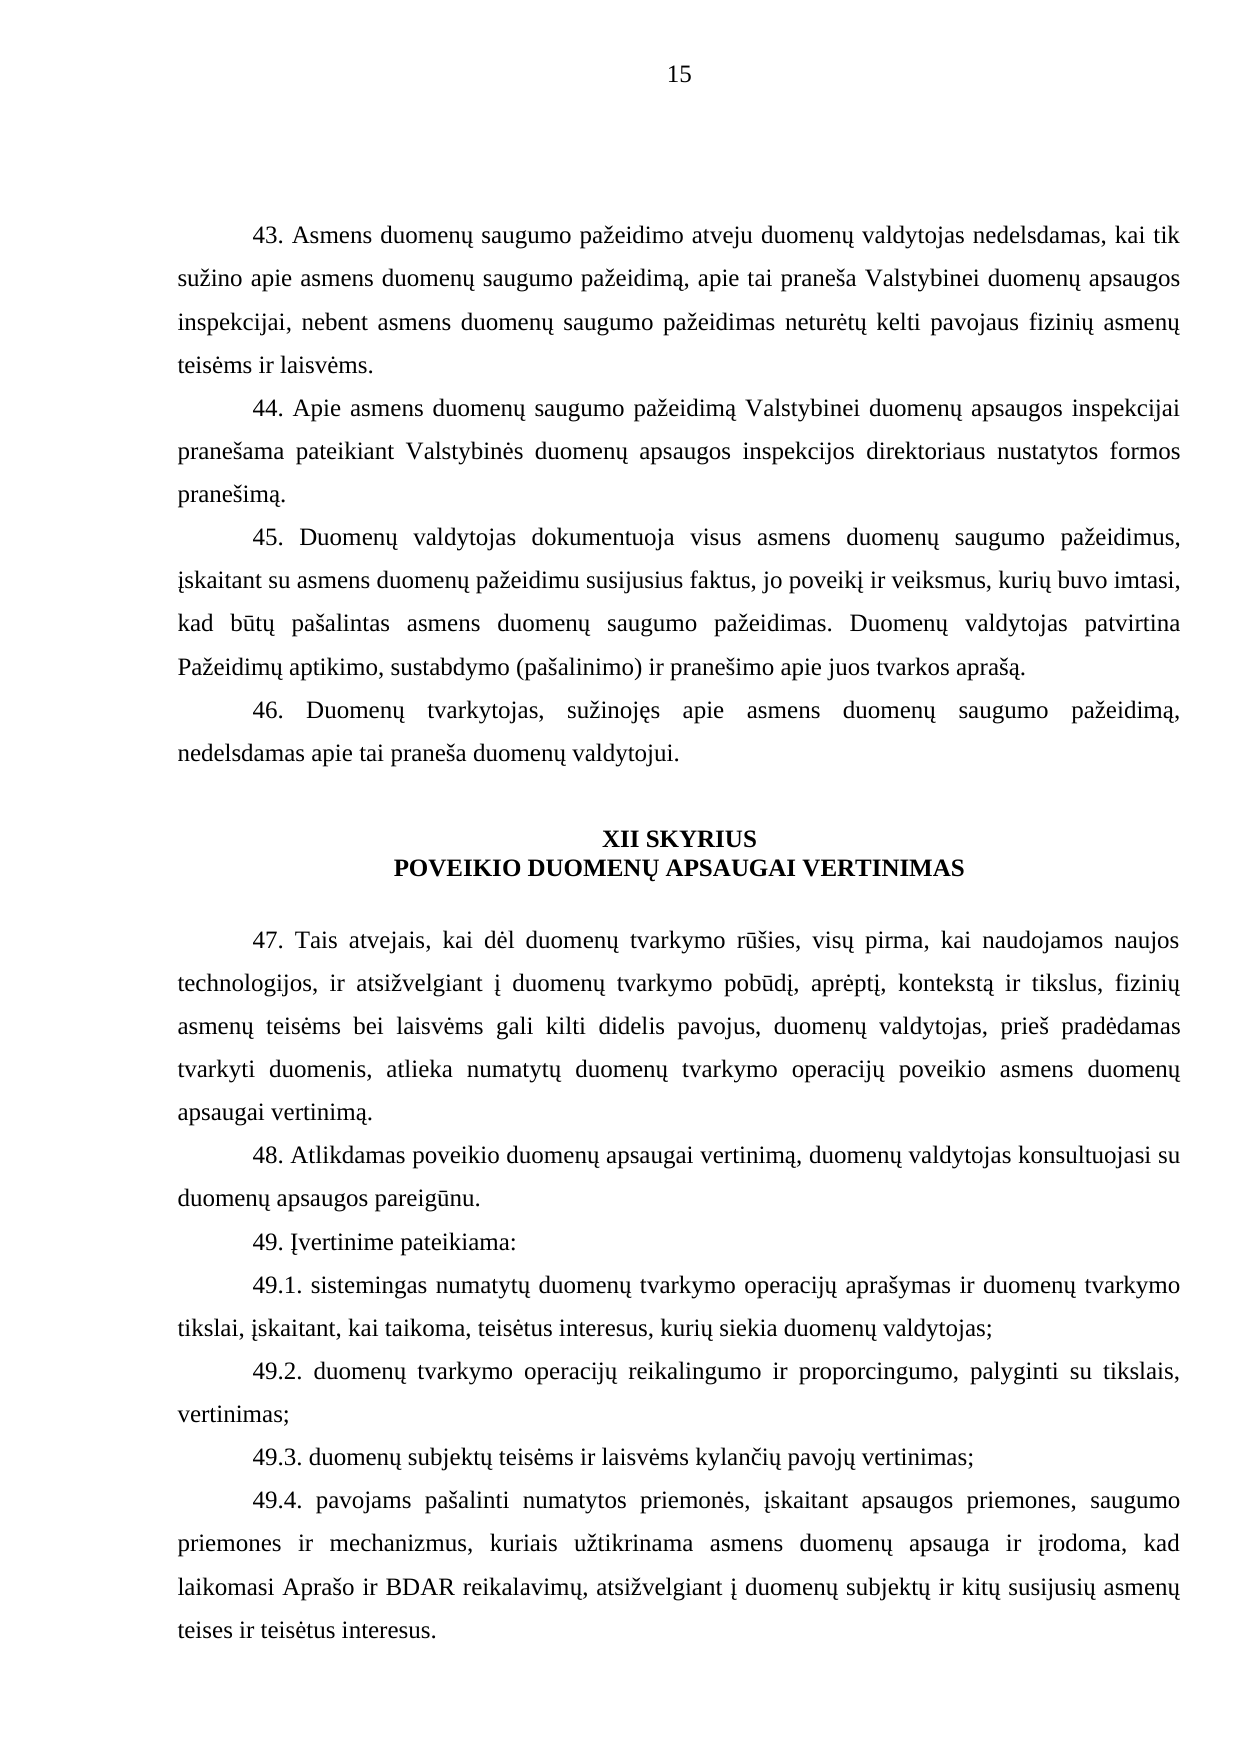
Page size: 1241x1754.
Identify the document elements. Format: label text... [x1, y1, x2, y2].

text 49.3. duomenų subjektų teisėms ir laisvėms kylančių pavojų vertinimas; [177, 1442, 1181, 1471]
text 49. Įvertinime pateikiama: [177, 1227, 1181, 1255]
text 43. Asmens duomenų saugumo pažeidimo atveju duomenų valdytojas nedelsdamas, kai tik sužino apie asmens duomenų saugumo pažeidimą, apie tai praneša Valstybinei duomenų apsaugos inspekcijai, nebent asmens duomenų saugumo pažeidimas neturėtų kelti pavojaus fizinių asmenų teisėms ir laisvėms. [177, 220, 1181, 378]
text 49.1. sistemingas numatytų duomenų tvarkymo operacijų aprašymas ir duomenų tvarkymo tikslai, įskaitant, kai taikoma, teisėtus interesus, kurių siekia duomenų valdytojas; [177, 1270, 1181, 1342]
text 48. Atlikdamas poveikio duomenų apsaugai vertinimą, duomenų valdytojas konsultuojasi su duomenų apsaugos pareigūnu. [177, 1140, 1181, 1212]
text 45. Duomenų valdytojas dokumentuoja visus asmens duomenų saugumo pažeidimus, įskaitant su asmens duomenų pažeidimu susijusius faktus, jo poveikį ir veiksmus, kurių buvo imtasi, kad būtų pašalintas asmens duomenų saugumo pažeidimas. Duomenų valdytojas patvirtina Pažeidimų aptikimo, sustabdymo (pašalinimo) ir pranešimo apie juos tvarkos aprašą. [177, 522, 1181, 680]
text 46. Duomenų tvarkytojas, sužinojęs apie asmens duomenų saugumo pažeidimą, nedelsdamas apie tai praneša duomenų valdytojui. [177, 695, 1181, 767]
text 49.4. pavojams pašalinti numatytos priemonės, įskaitant apsaugos priemones, saugumo priemones ir mechanizmus, kuriais užtikrinama asmens duomenų apsauga ir įrodoma, kad laikomasi Aprašo ir BDAR reikalavimų, atsižvelgiant į duomenų subjektų ir kitų susijusių asmenų teises ir teisėtus interesus. [177, 1485, 1181, 1643]
text XII SKYRIUS [177, 824, 1181, 853]
text 44. Apie asmens duomenų saugumo pažeidimą Valstybinei duomenų apsaugos inspekcijai pranešama pateikiant Valstybinės duomenų apsaugos inspekcijos direktoriaus nustatytos formos pranešimą. [177, 393, 1181, 508]
text POVEIKIO DUOMENŲ APSAUGAI VERTINIMAS [177, 853, 1181, 882]
text 47. Tais atvejais, kai dėl duomenų tvarkymo rūšies, visų pirma, kai naudojamos naujos technologijos, ir atsižvelgiant į duomenų tvarkymo pobūdį, aprėptį, kontekstą ir tikslus, fizinių asmenų teisėms bei laisvėms gali kilti didelis pavojus, duomenų valdytojas, prieš pradėdamas tvarkyti duomenis, atlieka numatytų duomenų tvarkymo operacijų poveikio asmens duomenų apsaugai vertinimą. [177, 925, 1181, 1126]
text 49.2. duomenų tvarkymo operacijų reikalingumo ir proporcingumo, palyginti su tikslais, vertinimas; [177, 1356, 1181, 1428]
